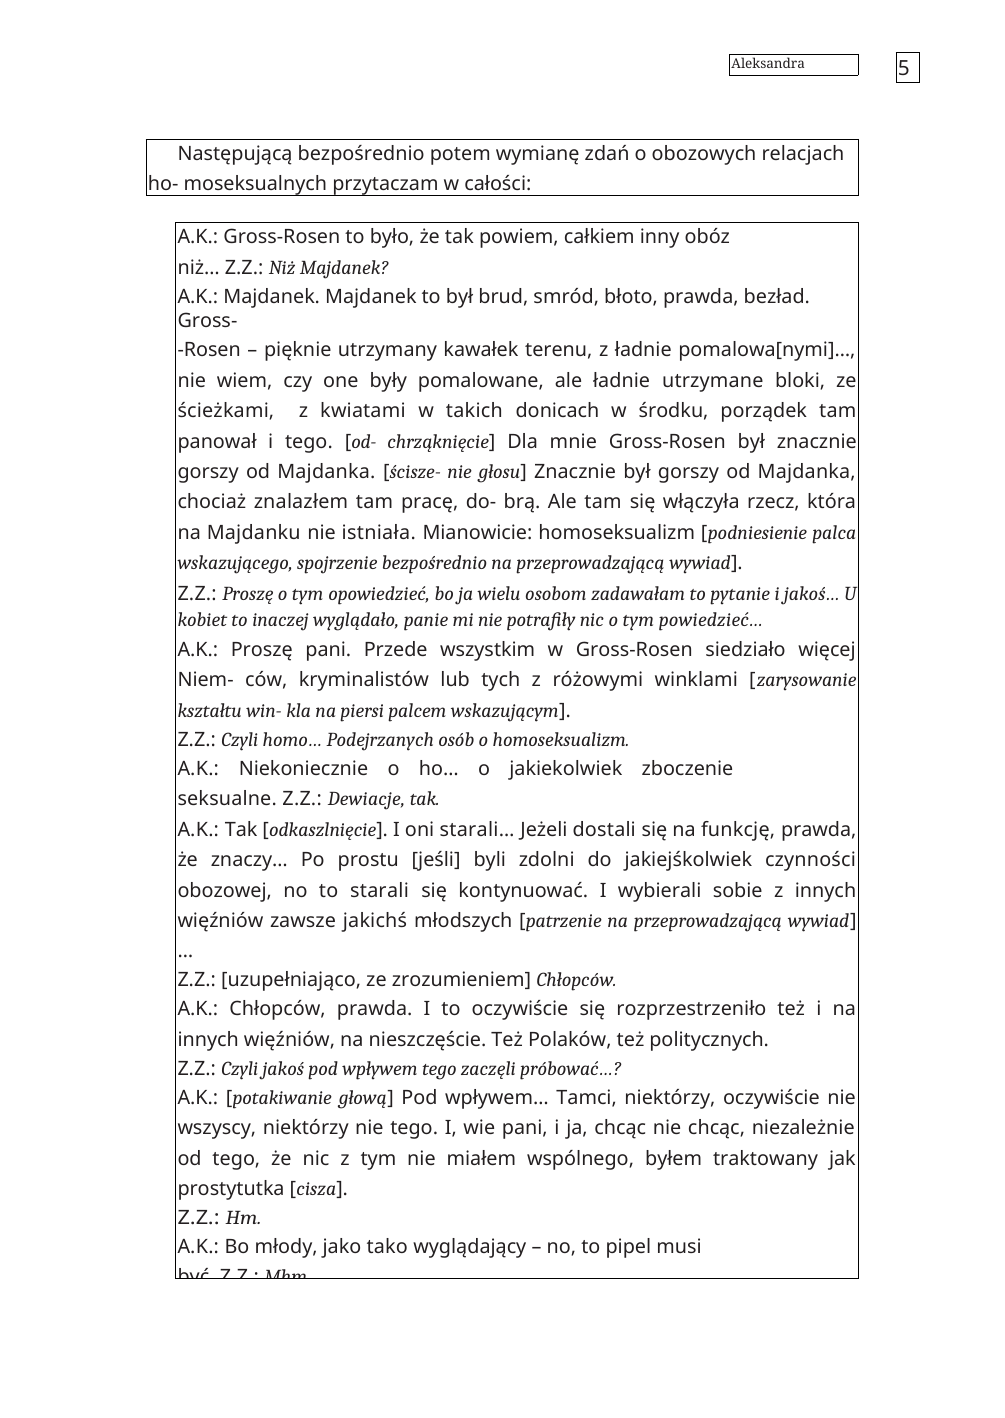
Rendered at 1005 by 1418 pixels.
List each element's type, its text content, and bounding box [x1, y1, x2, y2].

text -Rosen – pięknie utrzymany kawałek terenu, z ładnie pomalowa[nymi]…, nie wiem, czy one były pomalowane, ale ładnie utrzymane bloki, ze ścieżkami, z kwiatami w takich donicach w środku, porządek tam panował i tego. [od- chrząknięcie] Dla mnie Gross-Rosen był znacznie gorszy od Majdanka. [ścisze- nie głosu] Znacznie był gorszy od Majdanka, chociaż znalazłem tam pracę, do- brą. Ale tam się włączyła rzecz, która na Majdanku nie istniała. Mianowicie: homoseksualizm [podniesienie palca wskazującego, spojrzenie bezpośrednio na przeprowadzającą wywiad]. [177, 336, 856, 576]
text Aleksandra Kumala [731, 55, 858, 75]
text A.K.: Gross-Rosen to było, że tak powiem, całkiem inny obóz niż… Z.Z.: Niż Majdanek? [177, 223, 766, 280]
text Z.Z.: Czyli homo… Podejrzanych osób o homoseksualizm. [177, 727, 858, 751]
text Z.Z.: Hm. [177, 1205, 858, 1229]
text A.K.: Bo młody, jako tako wyglądający – no, to pipel musi być. Z.Z.: Mhm. [177, 1232, 737, 1278]
text Z.Z.: Proszę o tym opowiedzieć, bo ja wielu osobom zadawałam to pytanie i jakoś… U kobiet to inaczej wyglądało, panie mi nie potrafiły nic o tym powiedzieć… [177, 579, 858, 632]
text Z.Z.: [uzupełniająco, ze zrozumieniem] Chłopców. [177, 967, 858, 992]
text A.K.: Niekoniecznie o ho… o jakiekolwiek zboczenie seksualne. Z.Z.: Dewiacje, tak. [177, 754, 734, 812]
text A.K.: [potakiwanie głową] Pod wpływem… Tamci, niektórzy, oczywiście nie wszyscy, niektórzy nie tego. I, wie pani, i ja, chcąc nie chcąc, niezależnie od tego, że nic z tym nie miałem wspólnego, byłem traktowany jak prostytutka [cisza]. [177, 1083, 857, 1201]
text A.K.: Chłopców, prawda. I to oczywiście się rozprzestrzeniło też i na innych więźniów, na nieszczęście. Też Polaków, też politycznych. [177, 995, 856, 1052]
text A.K.: Tak [odkaszlnięcie]. I oni starali… Jeżeli dostali się na funkcję, prawda, że znaczy… Po prostu [jeśli] byli zdolni do jakiejśkolwiek czynności obozowej, no to starali się kontynuować. I wybierali sobie z innych więźniów zawsze jakichś młodszych [patrzenie na przeprowadzającą wywiad]… [177, 815, 856, 964]
text A.K.: Majdanek. Majdanek to był brud, smród, błoto, prawda, bezład. Gross- [177, 283, 858, 332]
text 59 [898, 53, 919, 82]
text Następującą bezpośrednio potem wymianę zdań o obozowych relacjach ho- moseksualnych przytaczam w całości: [148, 140, 858, 195]
text A.K.: Proszę pani. Przede wszystkim w Gross-Rosen siedziało więcej Niem- ców, kryminalistów lub tych z różowymi winklami [zarysowanie kształtu win- kla na piersi palcem wskazującym]. [177, 635, 856, 723]
text Z.Z.: Czyli jakoś pod wpływem tego zaczęli próbować…? [177, 1056, 858, 1080]
